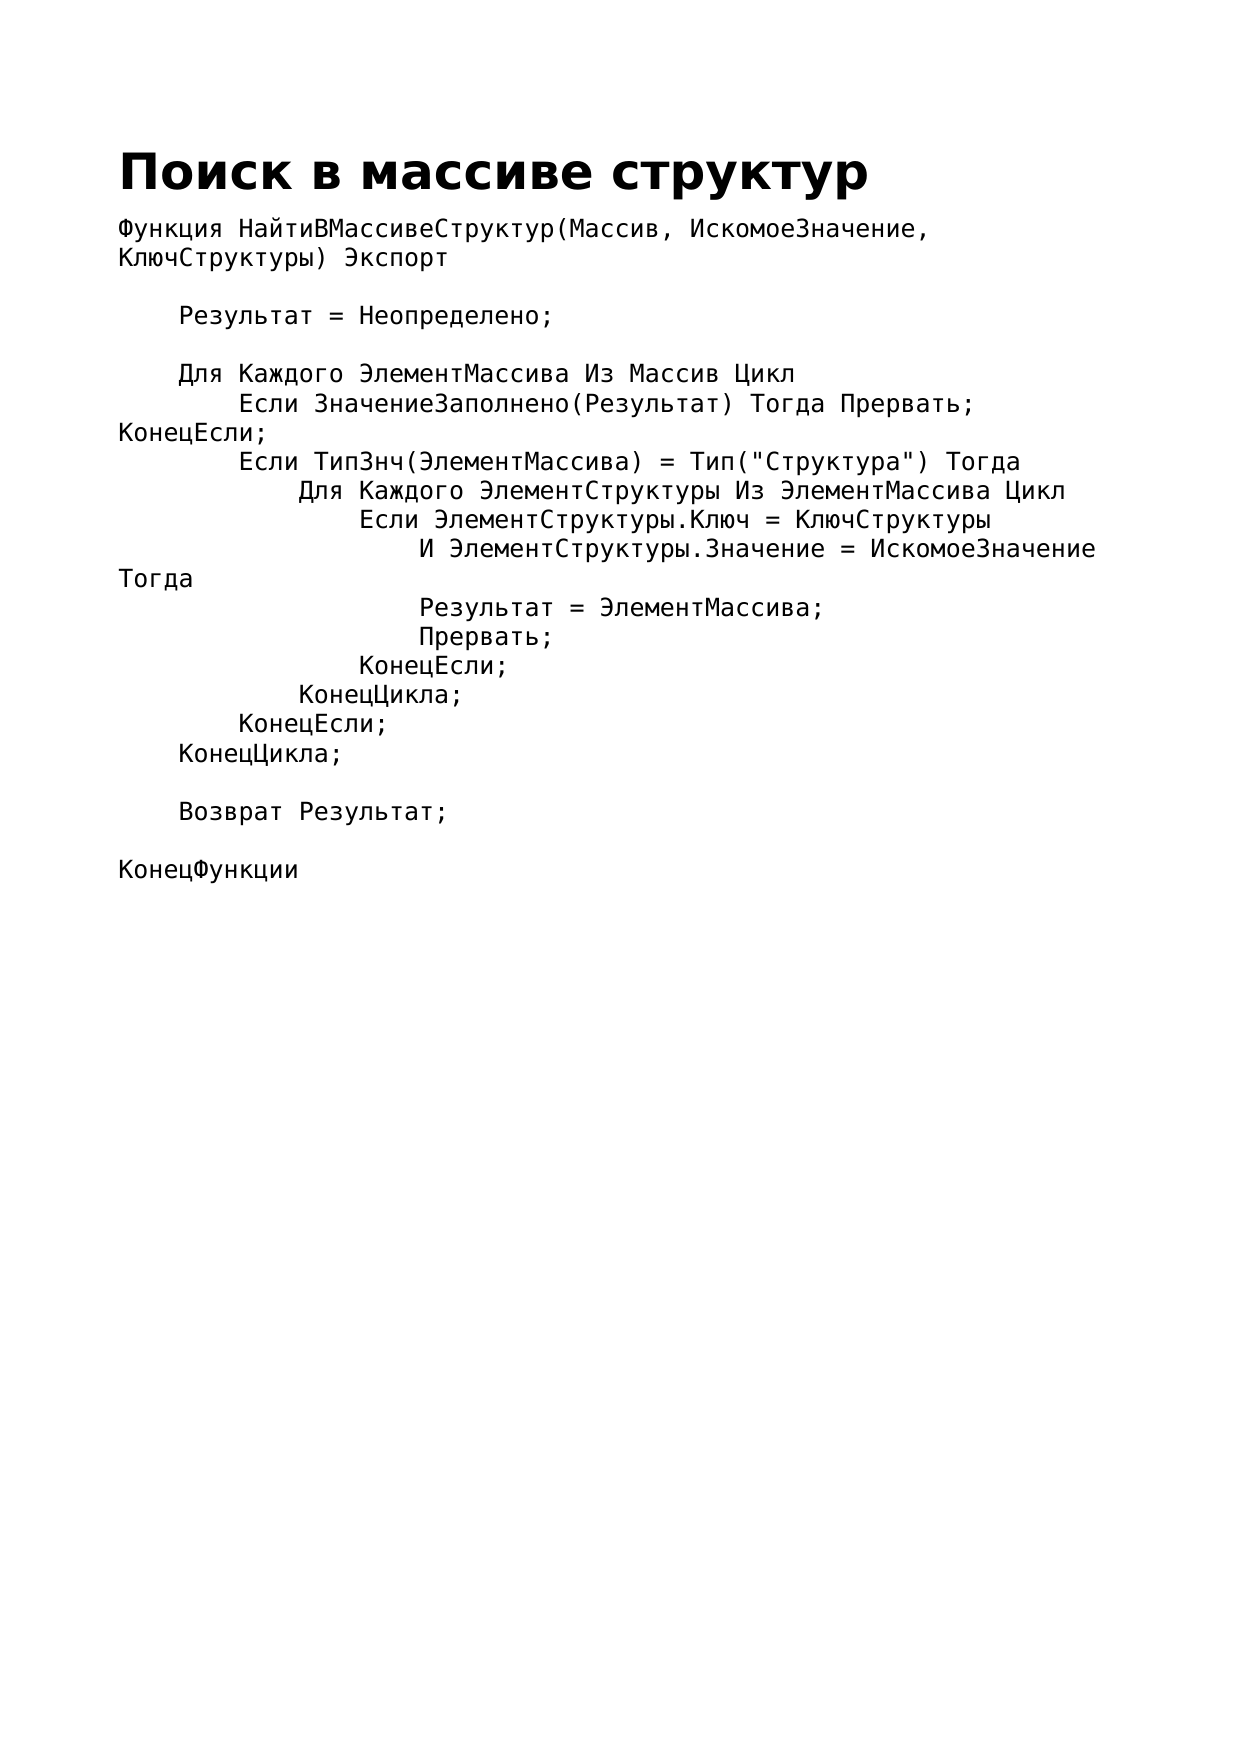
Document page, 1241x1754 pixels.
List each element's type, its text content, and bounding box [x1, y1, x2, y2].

text Функция НайтиВМассивеСтруктур(Массив, ИскомоеЗначение, КлючСтруктуры) Экспорт Результат = Неопределено; Для Каждого ЭлементМассива Из Массив Цикл Если ЗначениеЗаполнено(Результат) Тогда Прервать; КонецЕсли; Если ТипЗнч(ЭлементМассива) = Тип("Структура") Тогда Для Каждого ЭлементСтруктуры Из ЭлементМассива Цикл Если ЭлементСтруктуры.Ключ = КлючСтруктуры И ЭлементСтруктуры.Значение = ИскомоеЗначение Тогда Результат = ЭлементМассива; Прервать; КонецЕсли; КонецЦикла; КонецЕсли; КонецЦикла; Возврат Результат; КонецФункции [118, 214, 1122, 885]
subtitle Поиск в массиве структур [118, 143, 1122, 201]
